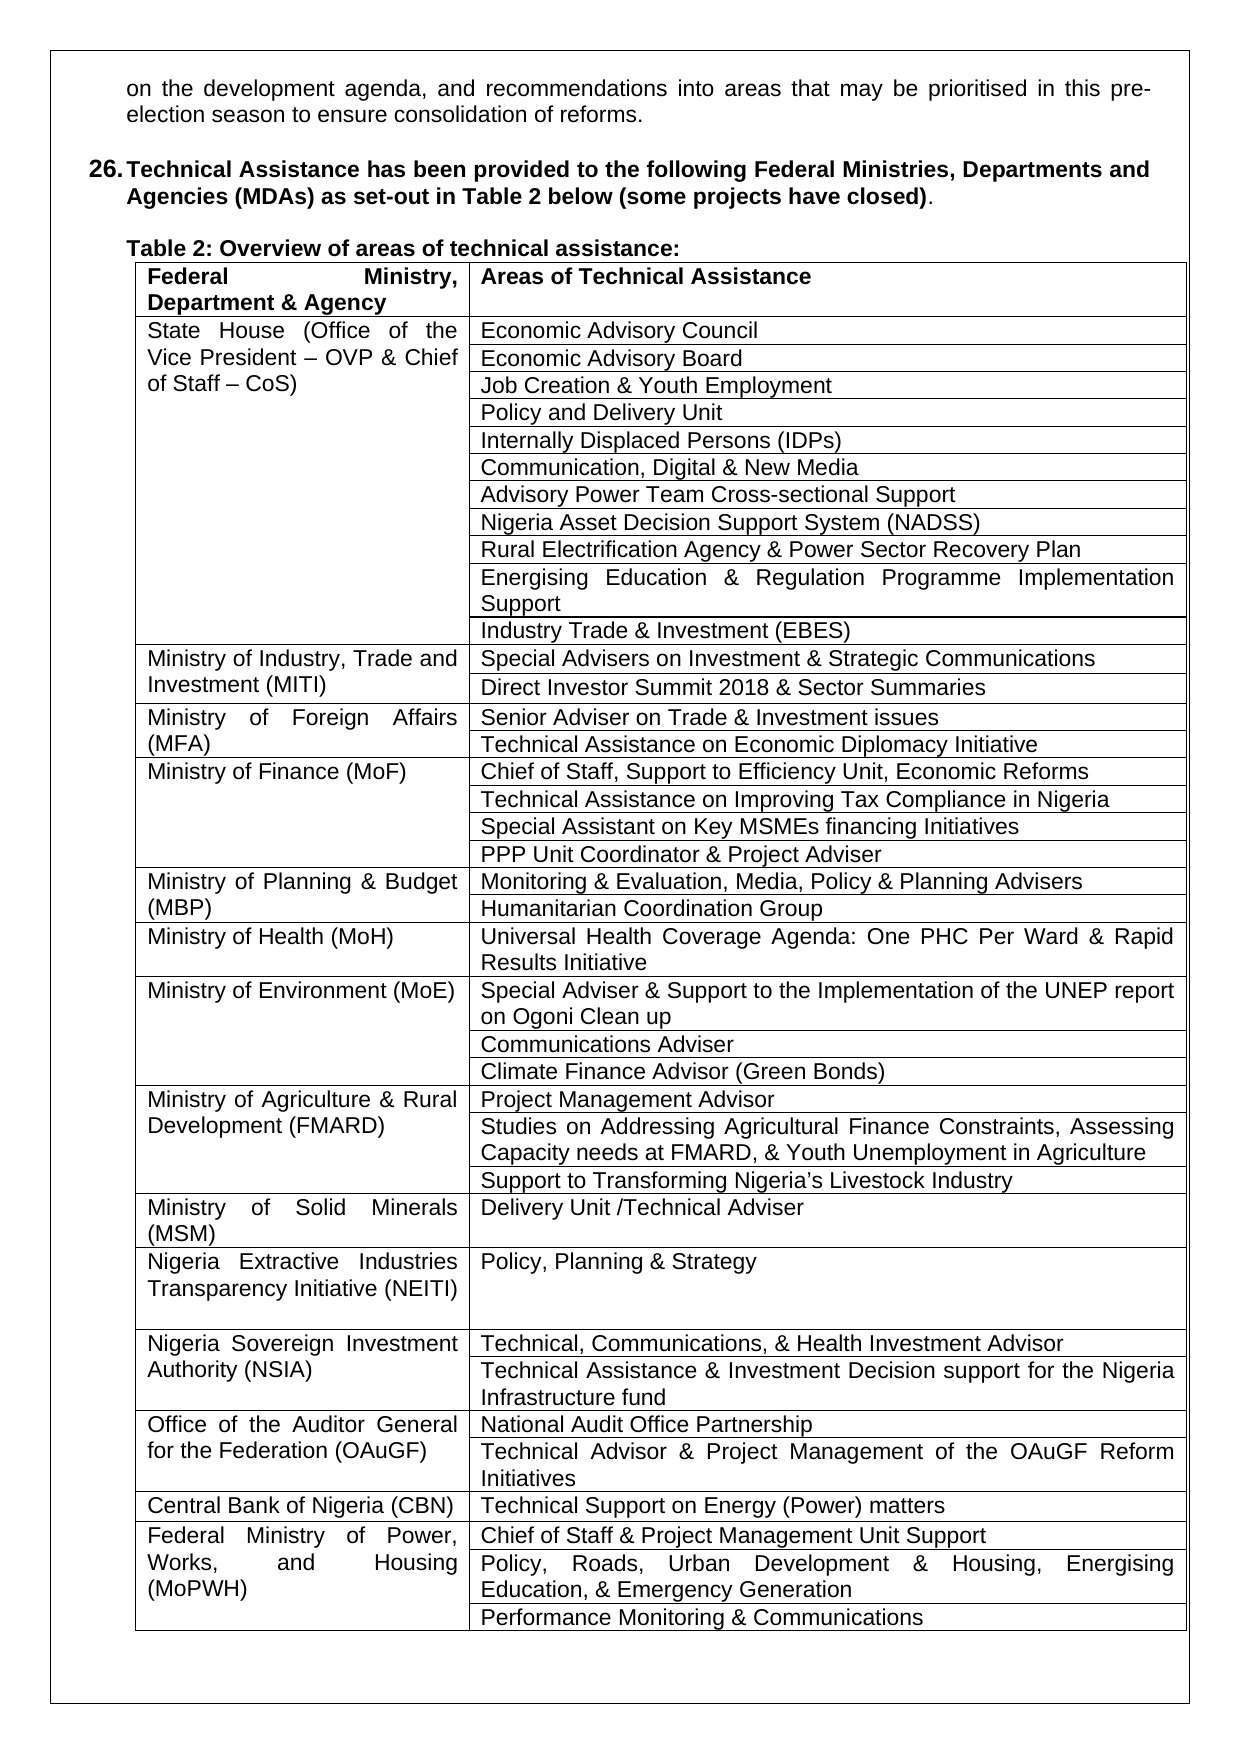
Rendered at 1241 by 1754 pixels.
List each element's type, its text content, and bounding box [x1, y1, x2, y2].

table_cell Central Bank of Nigeria (CBN) [136, 1492, 469, 1521]
table_cell Federal Ministry of Power, Works, and Housing (MoPWH) [136, 1522, 469, 1630]
table_cell Chief of Staff, Support to Efficiency Unit, Economic Reforms [470, 758, 1186, 785]
table_cell Support to Transforming Nigeria’s Livestock Industry [470, 1167, 1186, 1193]
table_cell Direct Investor Summit 2018 & Sector Summaries [470, 674, 1186, 702]
table_cell Industry Trade & Investment (EBES) [470, 618, 1186, 644]
table_cell PPP Unit Coordinator & Project Adviser [470, 841, 1186, 867]
table_cell Universal Health Coverage Agenda: One PHC Per Ward & Rapid Results Initiative [470, 923, 1186, 976]
table_cell Ministry of Finance (MoF) [136, 758, 469, 867]
table_cell Policy and Delivery Unit [470, 399, 1186, 426]
table_cell Performance Monitoring & Communications [470, 1604, 1186, 1630]
table_cell Policy, Roads, Urban Development & Housing, Energising Education, & Emergency Generation [470, 1550, 1186, 1602]
table_cell Ministry of Environment (MoE) [136, 977, 469, 1084]
table_cell Rural Electrification Agency & Power Sector Recovery Plan [470, 536, 1186, 563]
table_cell Special Assistant on Key MSMEs financing Initiatives [470, 813, 1186, 839]
table_cell Office of the Auditor General for the Federation (OAuGF) [136, 1411, 469, 1491]
table_cell Delivery Unit /Technical Adviser [470, 1194, 1186, 1247]
table_cell Technical Assistance on Improving Tax Compliance in Nigeria [470, 786, 1186, 812]
text Table 2: Overview of areas of technical assistance: [126, 235, 1152, 262]
table_cell Nigeria Asset Decision Support System (NADSS) [470, 509, 1186, 535]
table_cell State House (Office of the Vice President – OVP & Chief of Staff – CoS) [136, 317, 469, 644]
table_cell Ministry of Solid Minerals (MSM) [136, 1194, 469, 1247]
table_cell Chief of Staff & Project Management Unit Support [470, 1522, 1186, 1549]
table_cell Humanitarian Coordination Group [470, 895, 1186, 922]
table_cell Project Management Advisor [470, 1086, 1186, 1112]
table_cell Internally Displaced Persons (IDPs) [470, 427, 1186, 453]
table_cell Senior Adviser on Trade & Investment issues [470, 704, 1186, 730]
table_cell Communications Adviser [470, 1031, 1186, 1057]
table_cell Technical Advisor & Project Management of the OAuGF Reform Initiatives [470, 1438, 1186, 1491]
table_cell Studies on Addressing Agricultural Finance Constraints, Assessing Capacity needs at FMARD, & Youth Unemployment in Agriculture [470, 1113, 1186, 1166]
table_cell Climate Finance Advisor (Green Bonds) [470, 1058, 1186, 1084]
table_header Areas of Technical Assistance [470, 263, 1186, 316]
table_cell Nigeria Extractive Industries Transparency Initiative (NEITI) [136, 1248, 469, 1329]
table_cell Communication, Digital & New Media [470, 454, 1186, 480]
table_cell Energising Education & Regulation Programme Implementation Support [470, 564, 1186, 616]
table_cell Ministry of Health (MoH) [136, 923, 469, 976]
table_cell Job Creation & Youth Employment [470, 372, 1186, 398]
list on the development agenda, and recommendations into areas that may be prioritised in this pre-election season to ensure consolidation of reforms. [89, 75, 1152, 128]
table_cell Technical Assistance & Investment Decision support for the Nigeria Infrastructure fund [470, 1357, 1186, 1410]
table_cell Economic Advisory Council [470, 317, 1186, 343]
table_cell Technical Assistance on Economic Diplomacy Initiative [470, 731, 1186, 757]
table_cell Technical Support on Energy (Power) matters [470, 1492, 1186, 1521]
table_cell Special Advisers on Investment & Strategic Communications [470, 645, 1186, 673]
table_cell Technical, Communications, & Health Investment Advisor [470, 1330, 1186, 1356]
table_cell Special Adviser & Support to the Implementation of the UNEP report on Ogoni Clean up [470, 977, 1186, 1030]
table_cell Economic Advisory Board [470, 345, 1186, 371]
table_cell Advisory Power Team Cross-sectional Support [470, 481, 1186, 508]
table_cell Policy, Planning & Strategy [470, 1248, 1186, 1329]
table_cell Ministry of Industry, Trade and Investment (MITI) [136, 645, 469, 702]
table_cell Ministry of Agriculture & Rural Development (FMARD) [136, 1086, 469, 1193]
table_cell Ministry of Foreign Affairs (MFA) [136, 704, 469, 757]
table_header Federal Ministry, Department & Agency [136, 263, 469, 316]
table_cell National Audit Office Partnership [470, 1411, 1186, 1437]
table_cell Ministry of Planning & Budget (MBP) [136, 868, 469, 922]
list Technical Assistance has been provided to the following Federal Ministries, Departments and Agencies (MDAs) as set-out in Table 2 below (some projects have closed). [89, 154, 1152, 209]
table_cell Monitoring & Evaluation, Media, Policy & Planning Advisers [470, 868, 1186, 894]
table_cell Nigeria Sovereign Investment Authority (NSIA) [136, 1330, 469, 1410]
